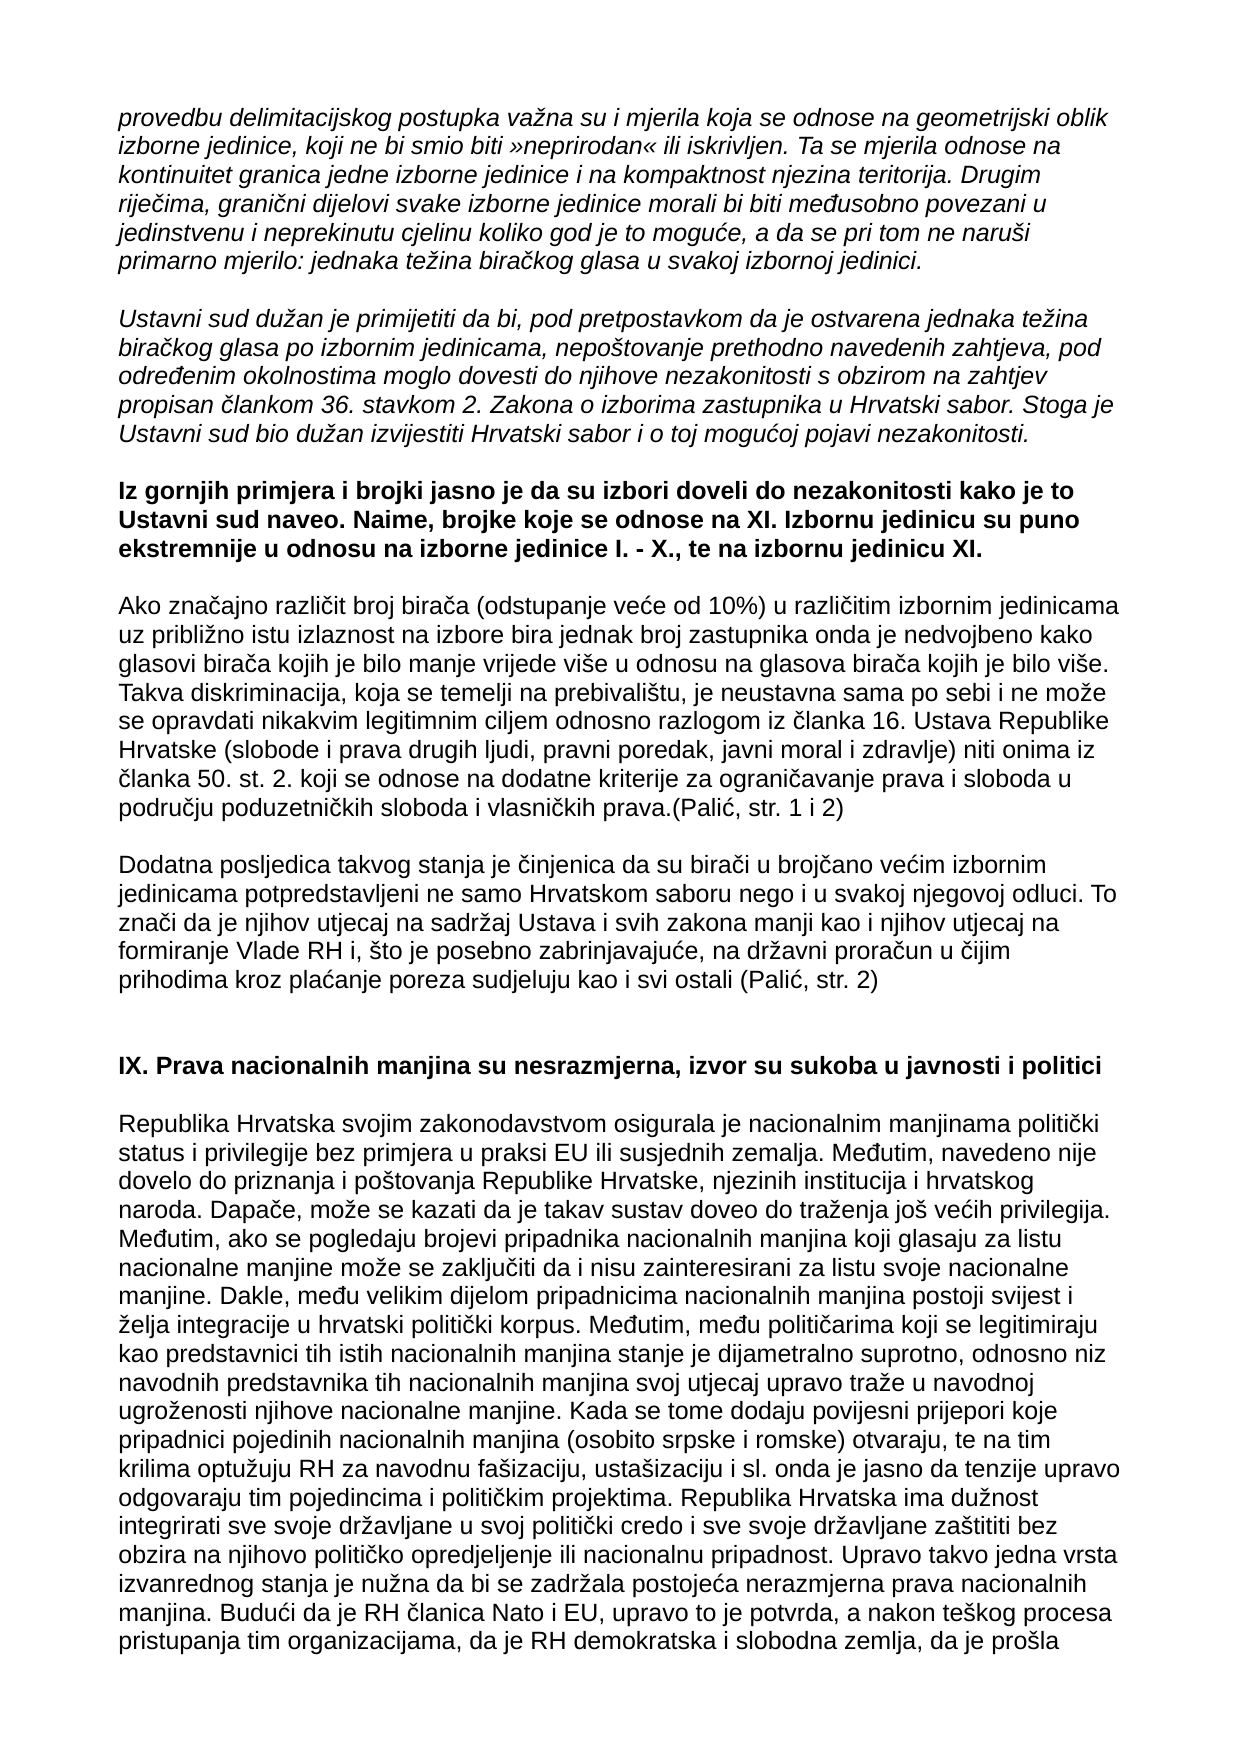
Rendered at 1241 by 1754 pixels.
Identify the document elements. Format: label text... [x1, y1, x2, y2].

text Ustavni sud dužan je primijetiti da bi, pod pretpostavkom da je ostvarena jednaka težina biračkog glasa po izbornim jedinicama, nepoštovanje prethodno navedenih zahtjeva, pod određenim okolnostima moglo dovesti do njihove nezakonitosti s obzirom na zahtjev propisan člankom 36. stavkom 2. Zakona o izborima zastupnika u Hrvatski sabor. Stoga je Ustavni sud bio dužan izvijestiti Hrvatski sabor i o toj mogućoj pojavi nezakonitosti. [118, 275, 1122, 476]
text provedbu delimitacijskog postupka važna su i mjerila koja se odnose na geometrijski oblik izborne jedinice, koji ne bi smio biti »neprirodan« ili iskrivljen. Ta se mjerila odnose na kontinuitet granica jedne izborne jedinice i na kompaktnost njezina teritorija. Drugim riječima, granični dijelovi svake izborne jedinice morali bi biti međusobno povezani u jedinstvenu i neprekinutu cjelinu koliko god je to moguće, a da se pri tom ne naruši primarno mjerilo: jednaka težina biračkog glasa u svakoj izbornoj jedinici. [118, 103, 1122, 275]
text Iz gornjih primjera i brojki jasno je da su izbori doveli do nezakonitosti kako je to Ustavni sud naveo. Naime, brojke koje se odnose na XI. Izbornu jedinicu su puno ekstremnije u odnosu na izborne jedinice I. - X., te na izbornu jedinicu XI. Ako značajno različit broj birača (odstupanje veće od 10%) u različitim izbornim jedinicama uz približno istu izlaznost na izbore bira jednak broj zastupnika onda je nedvojbeno kako glasovi birača kojih je bilo manje vrijede više u odnosu na glasova birača kojih je bilo više. Takva diskriminacija, koja se temelji na prebivalištu, je neustavna sama po sebi i ne može se opravdati nikakvim legitimnim ciljem odnosno razlogom iz članka 16. Ustava Republike Hrvatske (slobode i prava drugih ljudi, pravni poredak, javni moral i zdravlje) niti onima iz članka 50. st. 2. koji se odnose na dodatne kriterije za ograničavanje prava i sloboda u području poduzetničkih sloboda i vlasničkih prava.(Palić, str. 1 i 2) Dodatna posljedica takvog stanja je činjenica da su birači u brojčano većim izbornim jedinicama potpredstavljeni ne samo Hrvatskom saboru nego i u svakoj njegovoj odluci. To znači da je njihov utjecaj na sadržaj Ustava i svih zakona manji kao i njihov utjecaj na formiranje Vlade RH i, što je posebno zabrinjavajuće, na državni proračun u čijim prihodima kroz plaćanje poreza sudjeluju kao i svi ostali (Palić, str. 2) IX. Prava nacionalnih manjina su nesrazmjerna, izvor su sukoba u javnosti i politici Republika Hrvatska svojim zakonodavstvom osigurala je nacionalnim manjinama politički status i privilegije bez primjera u praksi EU ili susjednih zemalja. Međutim, navedeno nije dovelo do priznanja i poštovanja Republike Hrvatske, njezinih institucija i hrvatskog naroda. Dapače, može se kazati da je takav sustav doveo do traženja još većih privilegija. Međutim, ako se pogledaju brojevi pripadnika nacionalnih manjina koji glasaju za listu nacionalne manjine može se zaključiti da i nisu zainteresirani za listu svoje nacionalne manjine. Dakle, među velikim dijelom pripadnicima nacionalnih manjina postoji svijest i želja integracije u hrvatski politički korpus. Međutim, među političarima koji se legitimiraju kao predstavnici tih istih nacionalnih manjina stanje je dijametralno suprotno, odnosno niz navodnih predstavnika tih nacionalnih manjina svoj utjecaj upravo traže u navodnoj ugroženosti njihove nacionalne manjine. Kada se tome dodaju povijesni prijepori koje pripadnici pojedinih nacionalnih manjina (osobito srpske i romske) otvaraju, te na tim krilima optužuju RH za navodnu fašizaciju, ustašizaciju i sl. onda je jasno da tenzije upravo odgovaraju tim pojedincima i političkim projektima. Republika Hrvatska ima dužnost integrirati sve svoje državljane u svoj politički credo i sve svoje državljane zaštititi bez obzira na njihovo političko opredjeljenje ili nacionalnu pripadnost. Upravo takvo jedna vrsta izvanrednog stanja je nužna da bi se zadržala postojeća nerazmjerna prava nacionalnih manjina. Budući da je RH članica Nato i EU, upravo to je potvrda, a nakon teškog procesa pristupanja tim organizacijama, da je RH demokratska i slobodna zemlja, da je prošla [118, 476, 1122, 1655]
